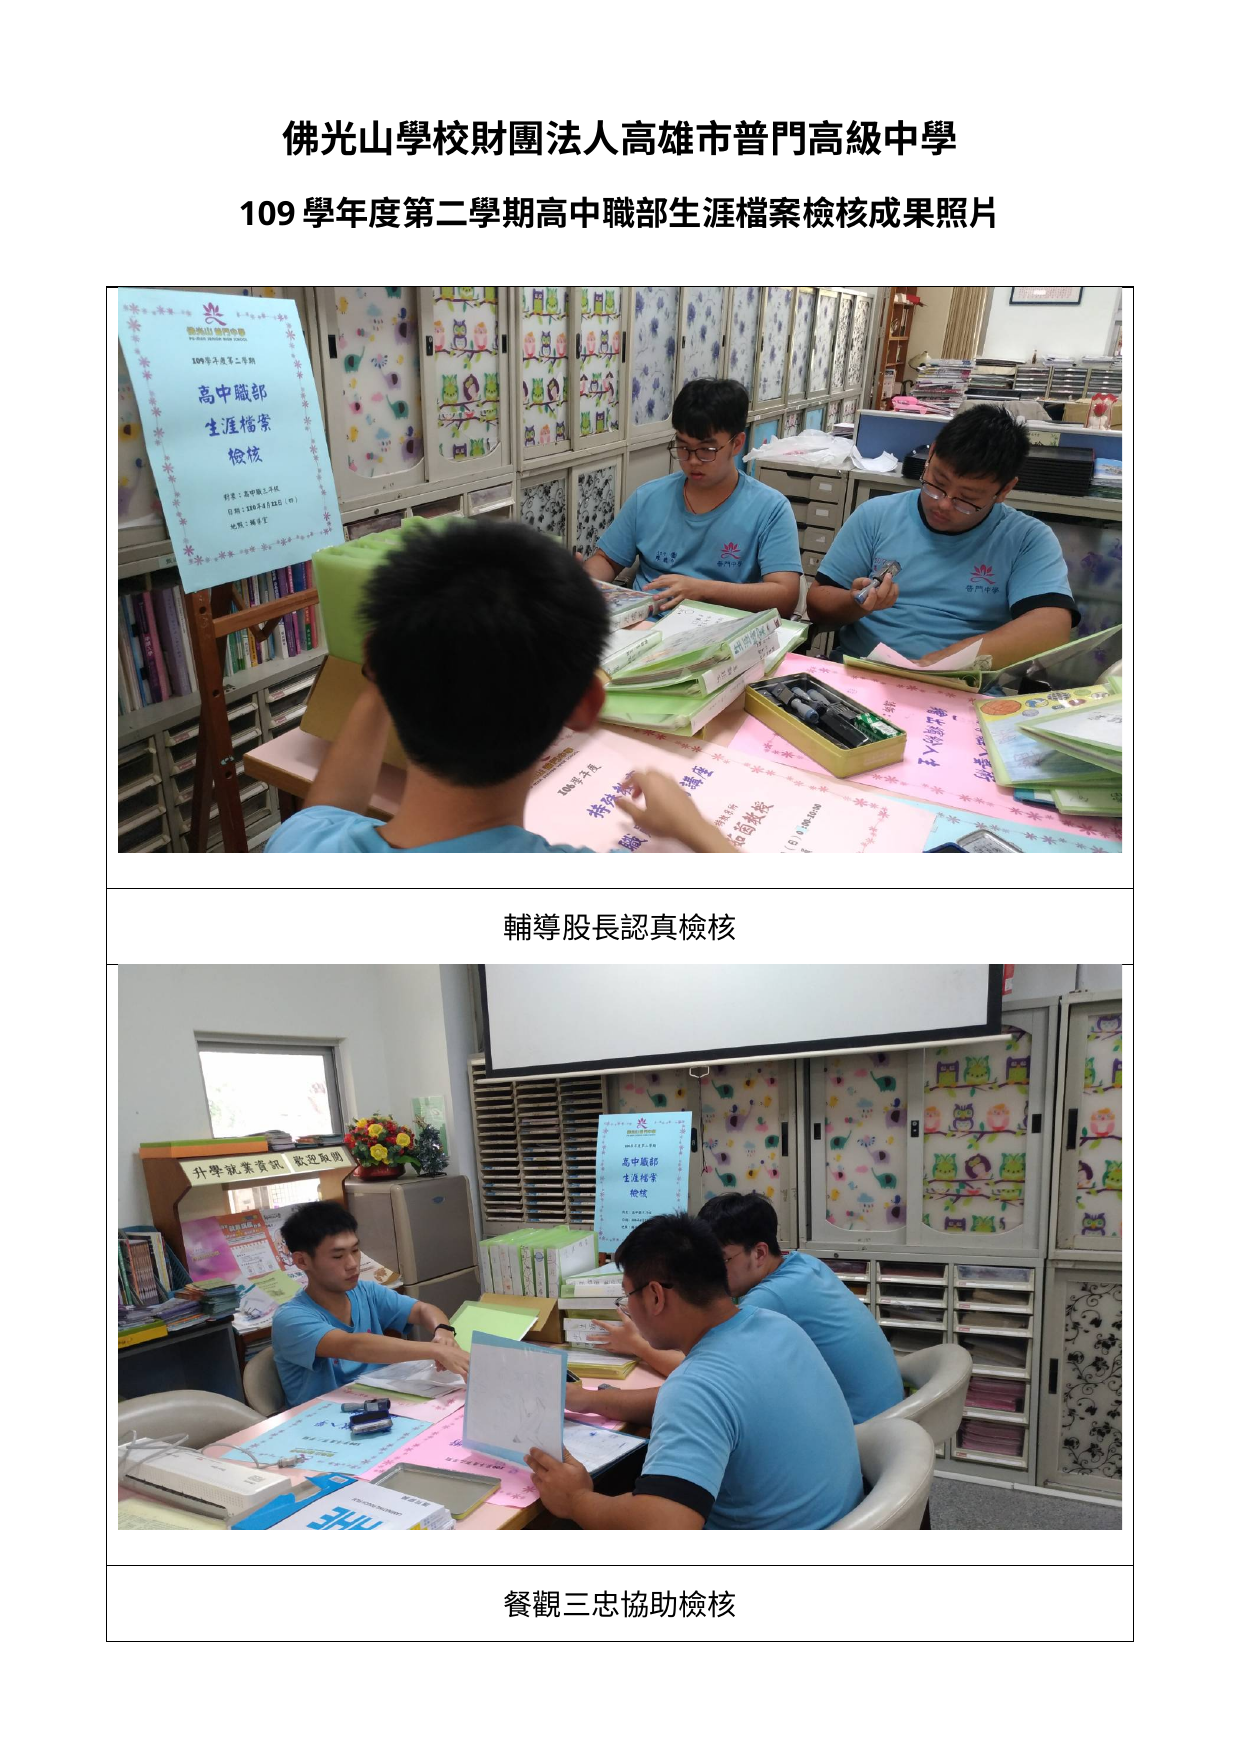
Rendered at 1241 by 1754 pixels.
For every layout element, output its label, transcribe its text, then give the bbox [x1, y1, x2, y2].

table_cell 輔導股長認真檢核 [107, 889, 1133, 963]
table_header [107, 288, 1133, 887]
picture [118, 287, 1123, 853]
picture [118, 964, 1123, 1530]
table_cell 餐觀三忠協助檢核 [107, 1566, 1133, 1641]
text 109學年度第二學期高中職部生涯檔案檢核成果照片 [118, 174, 1122, 249]
table_cell [107, 965, 1133, 1564]
text 佛光山學校財團法人高雄市普門高級中學 [118, 99, 1122, 174]
